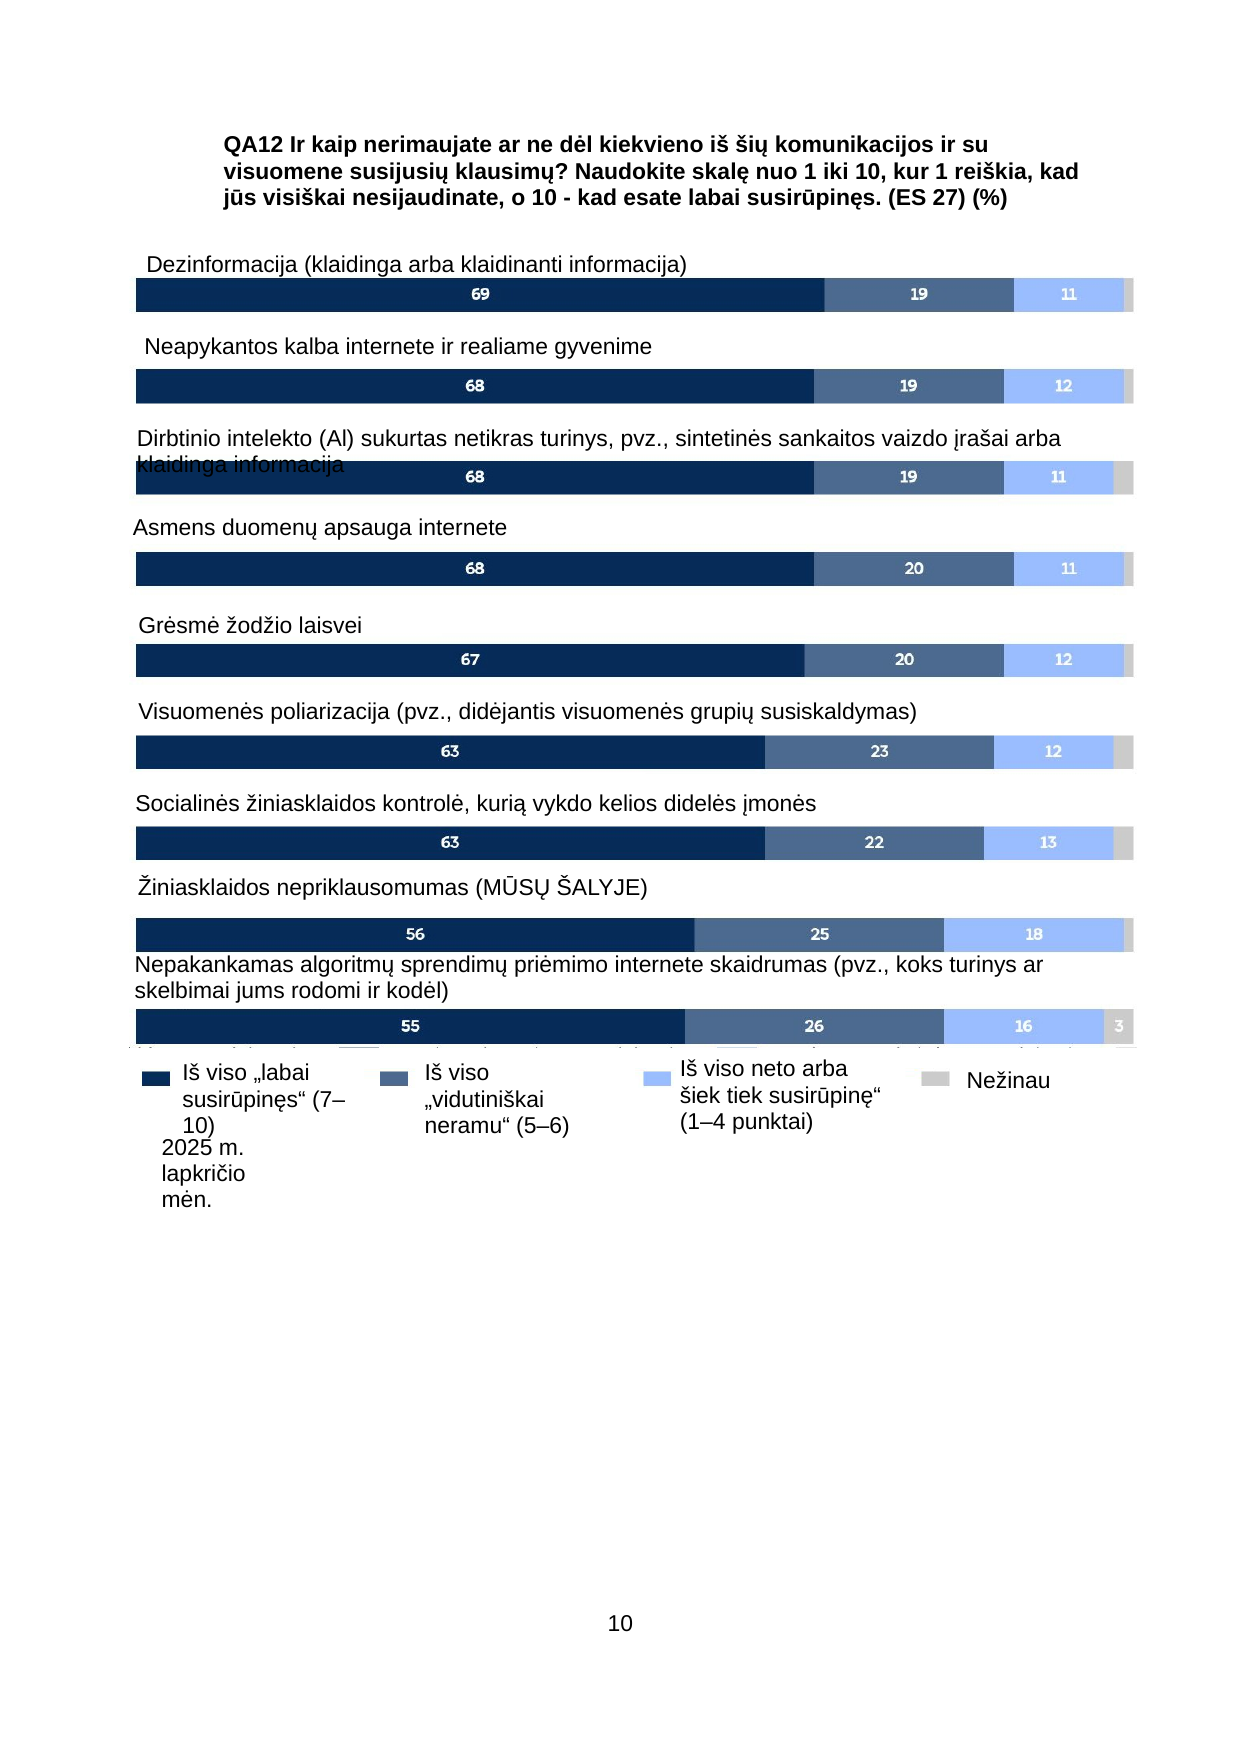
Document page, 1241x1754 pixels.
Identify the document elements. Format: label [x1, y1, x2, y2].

picture [237, 1069, 244, 1079]
picture [785, 1068, 792, 1075]
picture [479, 1069, 486, 1079]
picture [450, 1068, 457, 1078]
picture [139, 1068, 957, 1088]
picture [208, 1068, 215, 1078]
picture [129, 237, 1137, 1048]
picture [734, 1068, 741, 1075]
